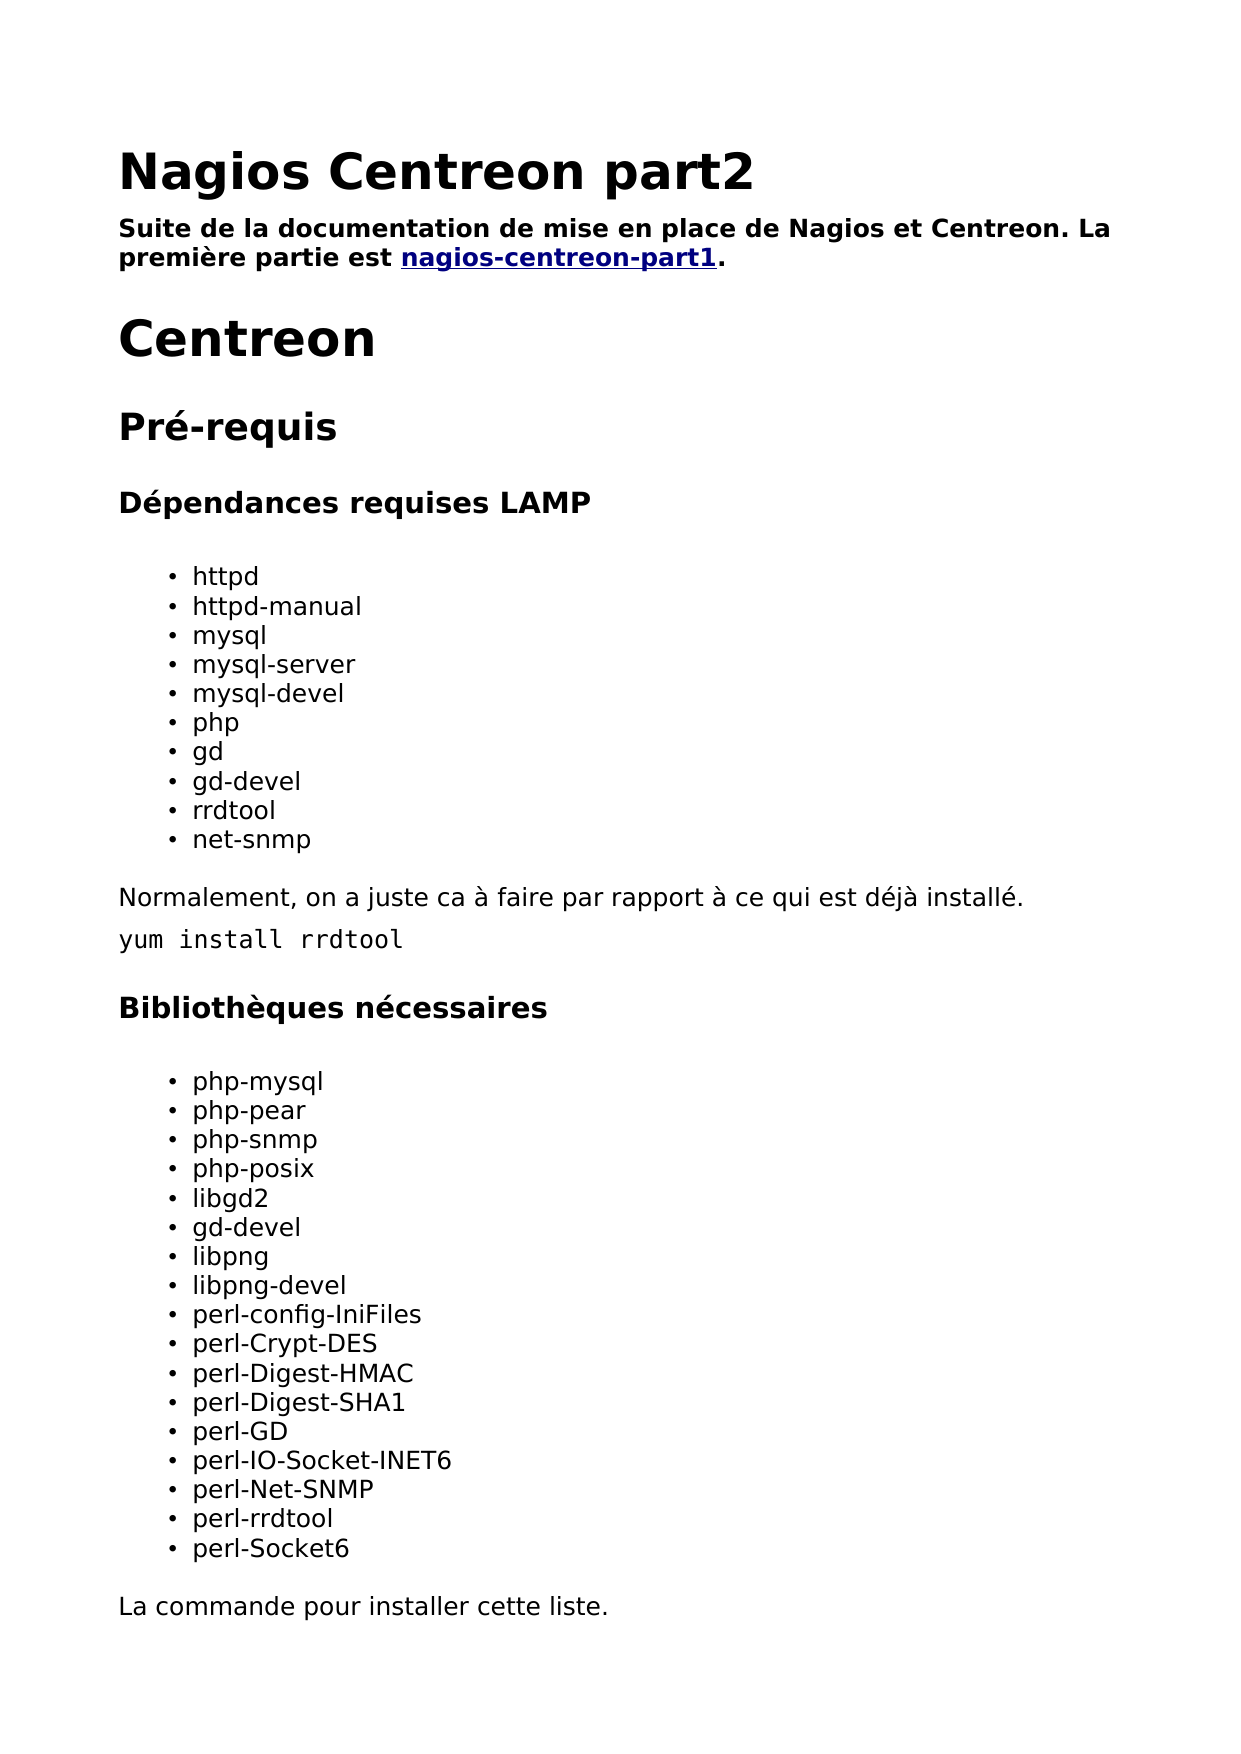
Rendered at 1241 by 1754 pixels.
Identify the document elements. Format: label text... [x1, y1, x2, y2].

subtitle Dépendances requises LAMP [118, 487, 1122, 521]
list gd-devel [177, 1213, 1122, 1242]
list php-snmp [177, 1126, 1122, 1155]
list perl-Socket6 [177, 1534, 1122, 1563]
list libpng [177, 1242, 1122, 1271]
subtitle Centreon [118, 310, 1122, 368]
list perl-Digest-HMAC [177, 1359, 1122, 1388]
subtitle Pré-requis [118, 405, 1122, 449]
list gd-devel [177, 767, 1122, 796]
list perl-IO-Socket-INET6 [177, 1446, 1122, 1476]
list php-mysql [177, 1067, 1122, 1096]
list httpd-manual [177, 592, 1122, 621]
list perl-Crypt-DES [177, 1330, 1122, 1359]
subtitle Bibliothèques nécessaires [118, 991, 1122, 1025]
text La commande pour installer cette liste. [118, 1592, 1122, 1622]
subtitle Nagios Centreon part2 [118, 143, 1122, 201]
text Normalement, on a juste ca à faire par rapport à ce qui est déjà installé. [118, 884, 1122, 913]
list rrdtool [177, 796, 1122, 825]
text yum install rrdtool [118, 925, 1122, 954]
list perl-GD [177, 1417, 1122, 1446]
list net-snmp [177, 825, 1122, 854]
list perl-config-IniFiles [177, 1301, 1122, 1330]
list php [177, 708, 1122, 737]
list perl-Net-SNMP [177, 1476, 1122, 1505]
list gd [177, 737, 1122, 767]
list libpng-devel [177, 1271, 1122, 1301]
list mysql-server [177, 650, 1122, 679]
list mysql-devel [177, 679, 1122, 708]
list php-posix [177, 1155, 1122, 1184]
list libgd2 [177, 1184, 1122, 1213]
list perl-rrdtool [177, 1505, 1122, 1534]
text Suite de la documentation de mise en place de Nagios et Centreon. La première partie est nagios-centreon-part1. [118, 214, 1122, 272]
list perl-Digest-SHA1 [177, 1388, 1122, 1417]
list mysql [177, 621, 1122, 650]
list php-pear [177, 1096, 1122, 1126]
list httpd [177, 562, 1122, 592]
